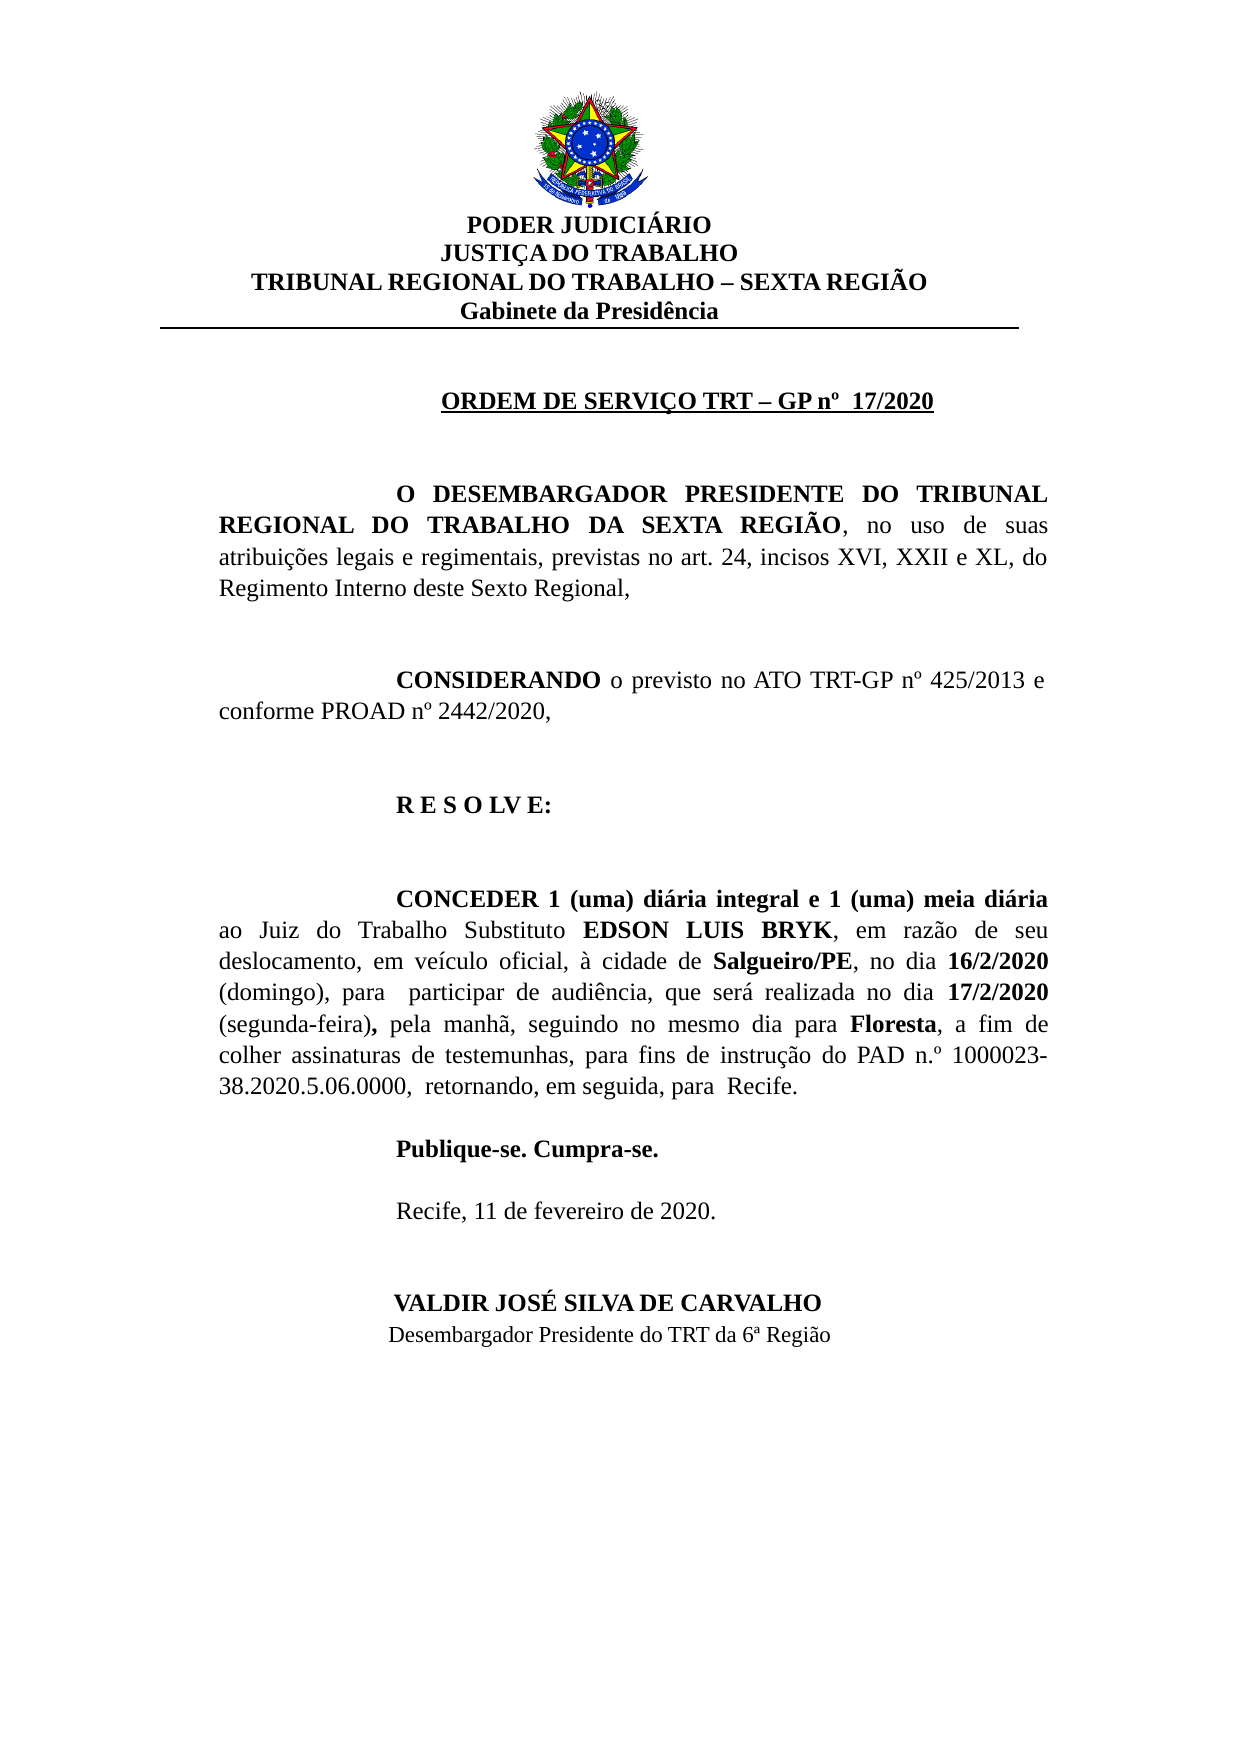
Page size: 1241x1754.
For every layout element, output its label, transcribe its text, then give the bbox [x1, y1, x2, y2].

text O DESEMBARGADOR PRESIDENTE DO TRIBUNAL REGIONAL DO TRABALHO DA SEXTA REGIÃO, no uso de suas atribuições legais e regimentais, previstas no art. 24, incisos XVI, XXII e XL, do Regimento Interno deste Sexto Regional, [218, 478, 1048, 603]
subtitle ORDEM DE SERVIÇO TRT – GP nº 17/2020 [343, 386, 960, 415]
text Desembargador Presidente do TRT da 6ª Região [159, 1317, 960, 1348]
text CONSIDERANDO o previsto no ATO TRT-GP nº 425/2013 e conforme PROAD nº 2442/2020, [218, 663, 1045, 726]
text VALDIR JOSÉ SILVA DE CARVALHO [218, 1288, 960, 1317]
picture [527, 88, 651, 210]
text R E S O LV E: [218, 788, 960, 819]
text Recife, 11 de fevereiro de 2020. [218, 1194, 960, 1226]
text Publique-se. Cumpra-se. [218, 1132, 960, 1163]
text CONCEDER 1 (uma) diária integral e 1 (uma) meia diária ao Juiz do Trabalho Substituto EDSON LUIS BRYK, em razão de seu deslocamento, em veículo oficial, à cidade de Salgueiro/PE, no dia 16/2/2020 (domingo), para participar de audiência, que será realizada no dia 17/2/2020 (segunda-feira), pela manhã, seguindo no mesmo dia para Floresta, a fim de colher assinaturas de testemunhas, para fins de instrução do PAD n.º 1000023-38.2020.5.06.0000, retornando, em seguida, para Recife. [218, 882, 1048, 1101]
